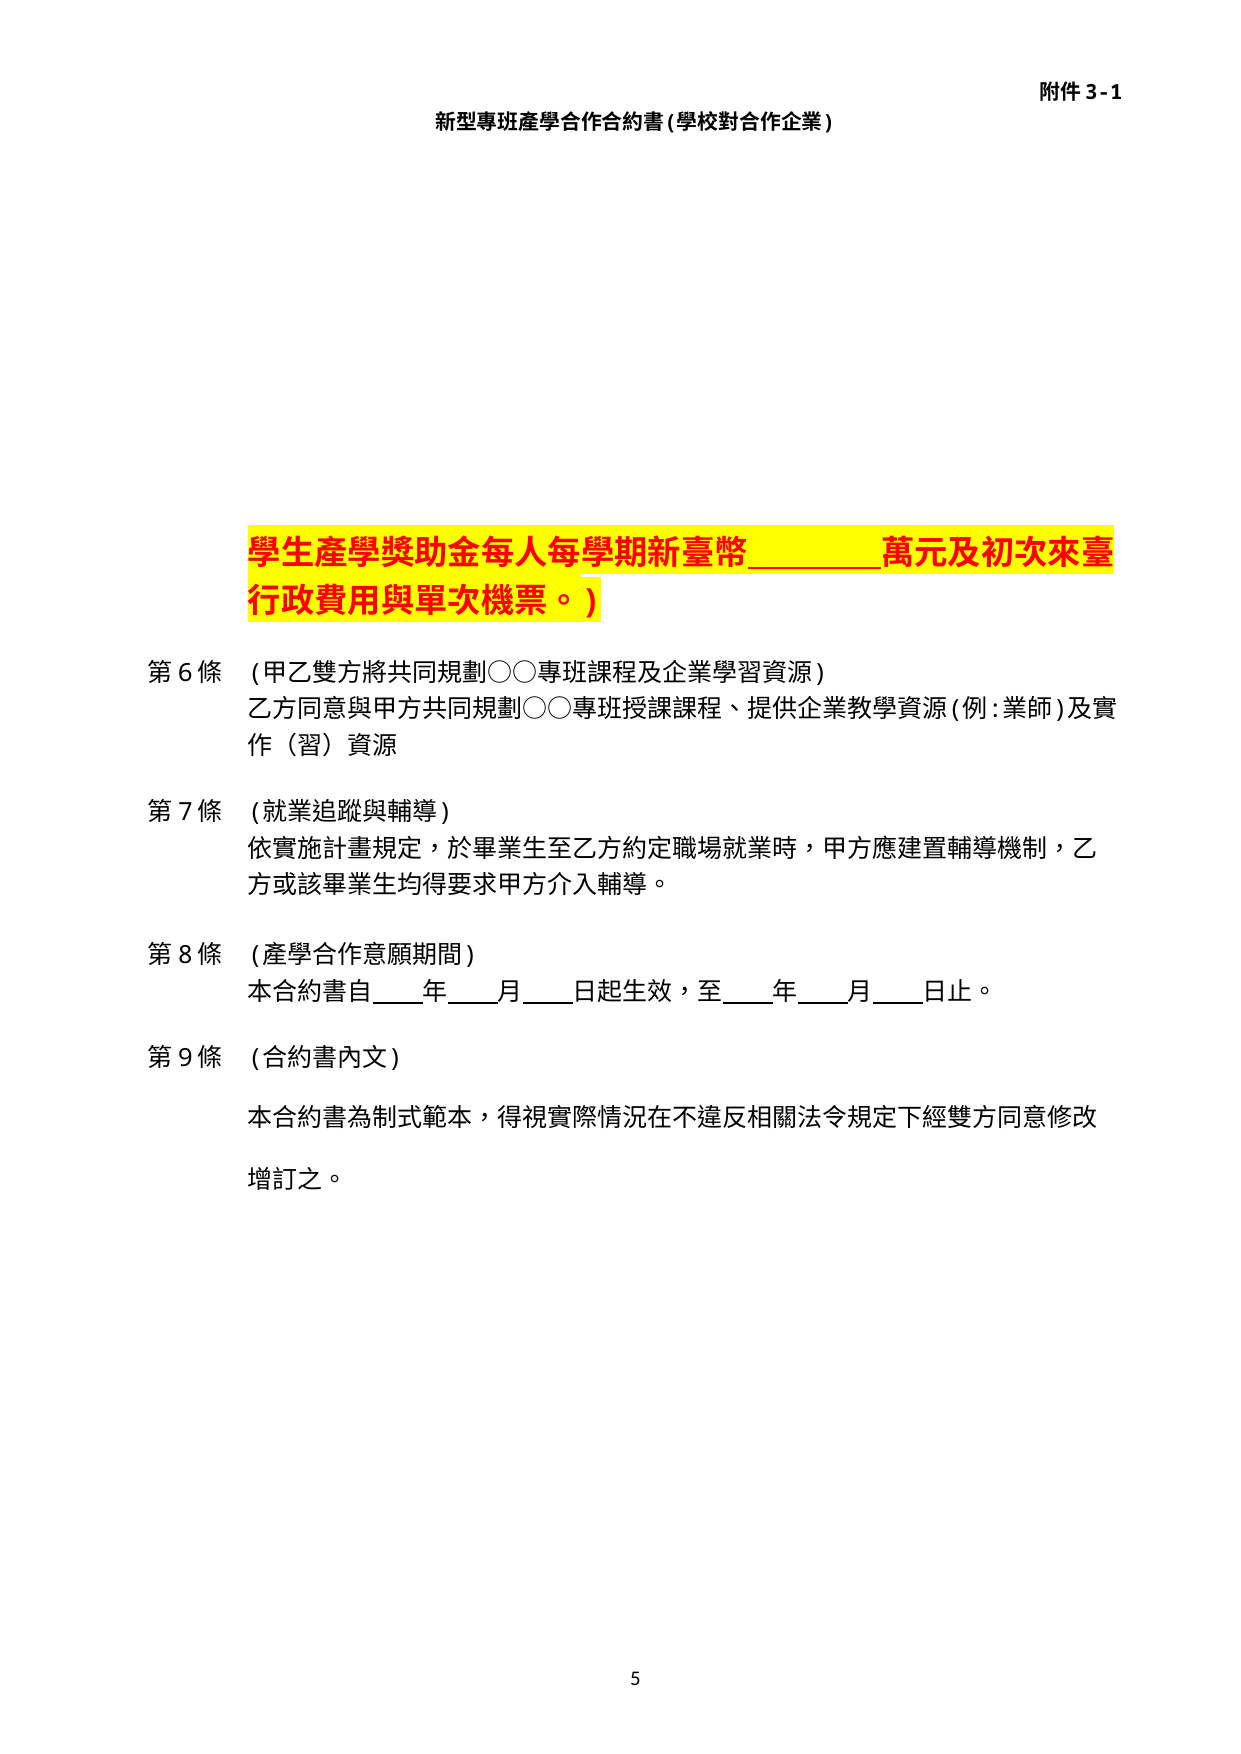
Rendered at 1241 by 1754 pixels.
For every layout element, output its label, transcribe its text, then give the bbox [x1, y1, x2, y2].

text 本合約書為制式範本，得視實際情況在不違反相關法令規定下經雙方同意修改增訂之。 [247, 1074, 1122, 1199]
text 第9條 (合約書內文) [148, 1038, 1122, 1074]
text 第6條 (甲乙雙方將共同規劃○○專班課程及企業學習資源) [148, 653, 1122, 689]
text 依實施計畫規定，於畢業生至乙方約定職場就業時，甲方應建置輔導機制，乙方或該畢業生均得要求甲方介入輔導。 [248, 828, 1122, 901]
text 學生產學獎助金每人每學期新臺幣 萬元及初次來臺行政費用與單次機票。) [248, 525, 1122, 622]
text 本合約書自 年 月 日起生效，至 年 月 日止。 [198, 971, 1122, 1007]
text 乙方同意與甲方共同規劃○○專班授課課程、提供企業教學資源(例:業師)及實作（習）資源 [248, 689, 1122, 761]
text 第7條 (就業追蹤與輔導) [148, 792, 1122, 828]
text 第8條 (產學合作意願期間) [148, 935, 1122, 971]
